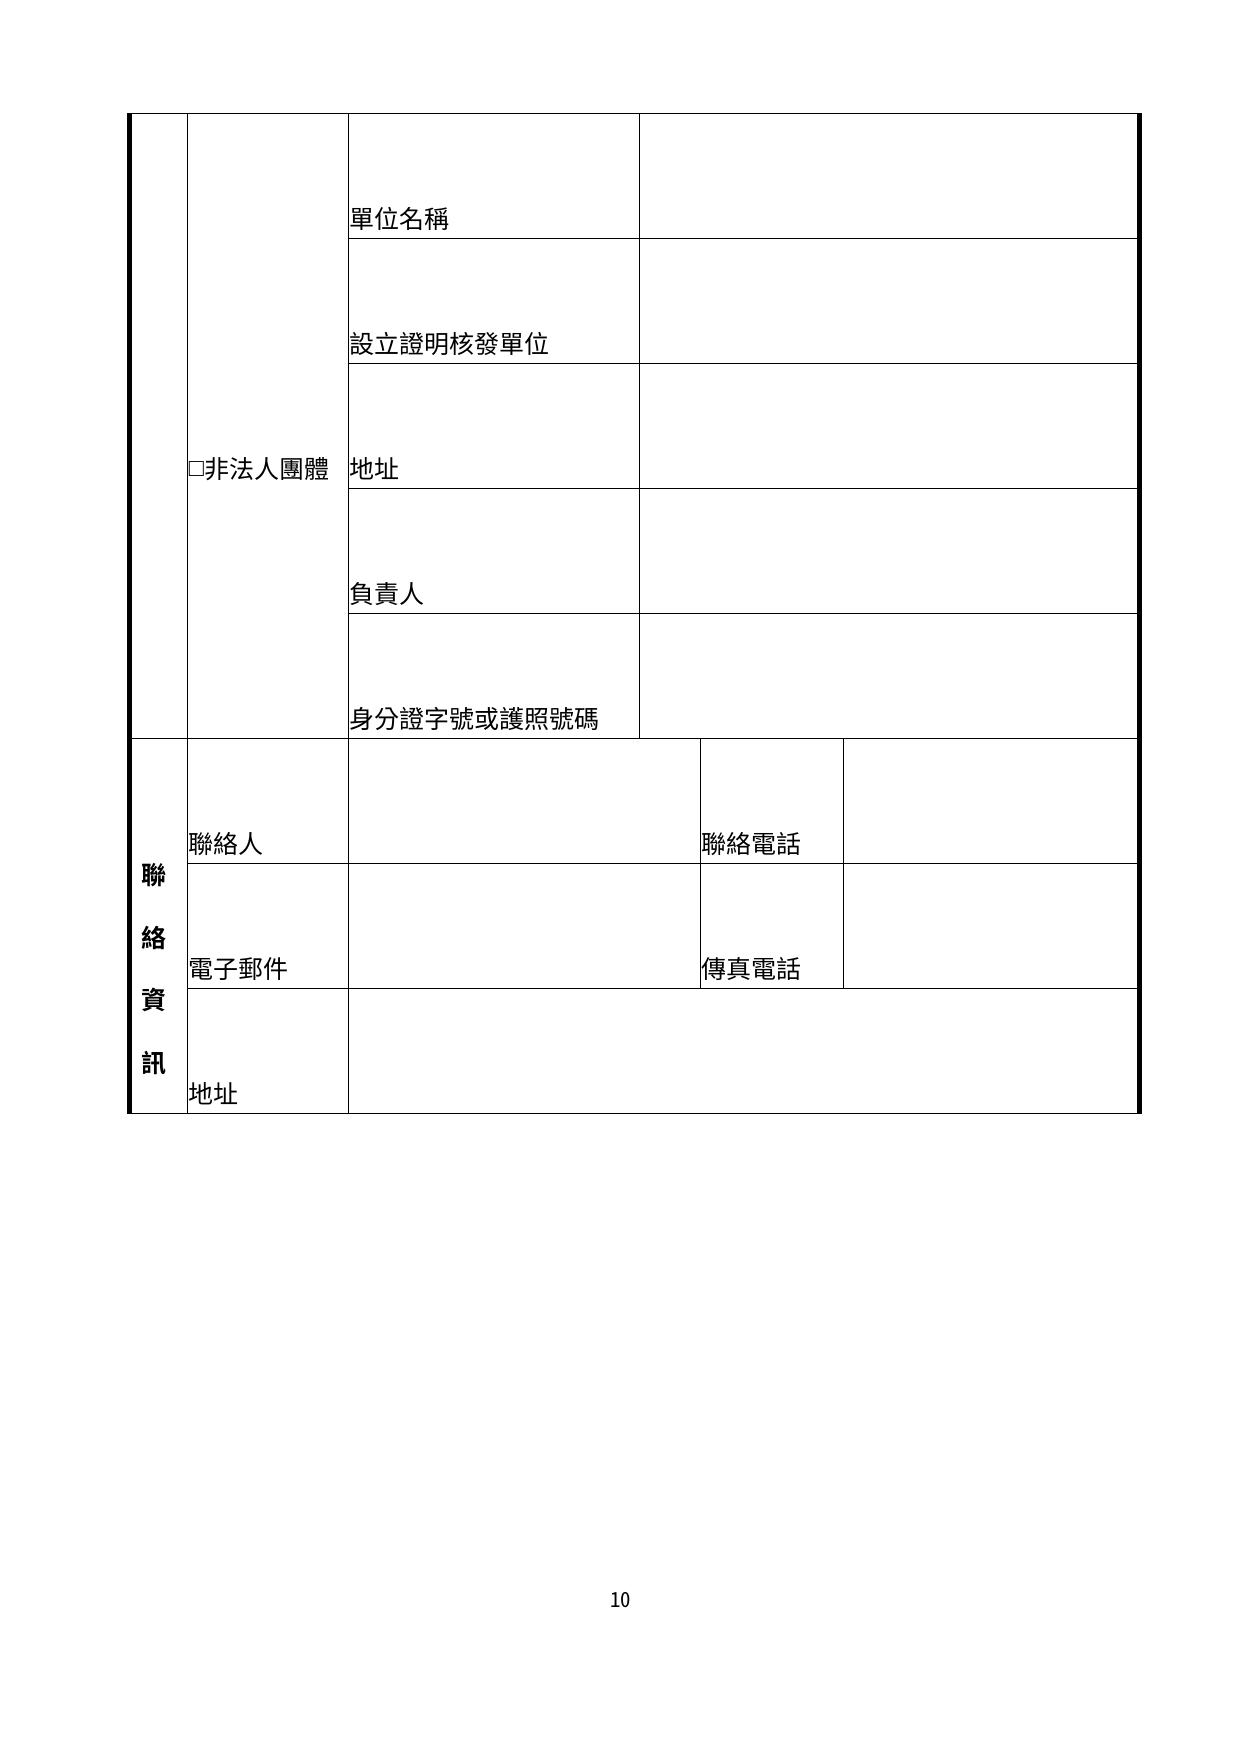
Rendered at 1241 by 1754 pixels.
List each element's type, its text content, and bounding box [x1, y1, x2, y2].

table_cell 單位名稱 [349, 114, 639, 238]
table_cell [349, 864, 700, 988]
table_cell 設立證明核發單位 [349, 239, 639, 363]
table_cell 聯絡人 [188, 739, 348, 863]
table_cell [640, 364, 1137, 488]
table_cell 聯絡電話 [701, 739, 843, 863]
table_cell [640, 614, 1137, 738]
table_cell □非法人團體 [188, 114, 348, 738]
table_cell [132, 114, 187, 738]
table_cell 身分證字號或護照號碼 [349, 614, 639, 738]
table_cell [640, 489, 1137, 613]
table_cell [844, 739, 1137, 863]
table_cell 傳真電話 [701, 864, 843, 988]
table_cell [349, 739, 700, 863]
table_cell 地址 [188, 989, 348, 1113]
table_cell 負責人 [349, 489, 639, 613]
table_cell [640, 239, 1137, 363]
table_cell [640, 114, 1137, 238]
table_cell 電子郵件 [188, 864, 348, 988]
table_cell [844, 864, 1137, 988]
table_cell 聯絡資訊 [132, 739, 187, 1113]
table_cell 地址 [349, 364, 639, 488]
table_cell [349, 989, 1137, 1113]
